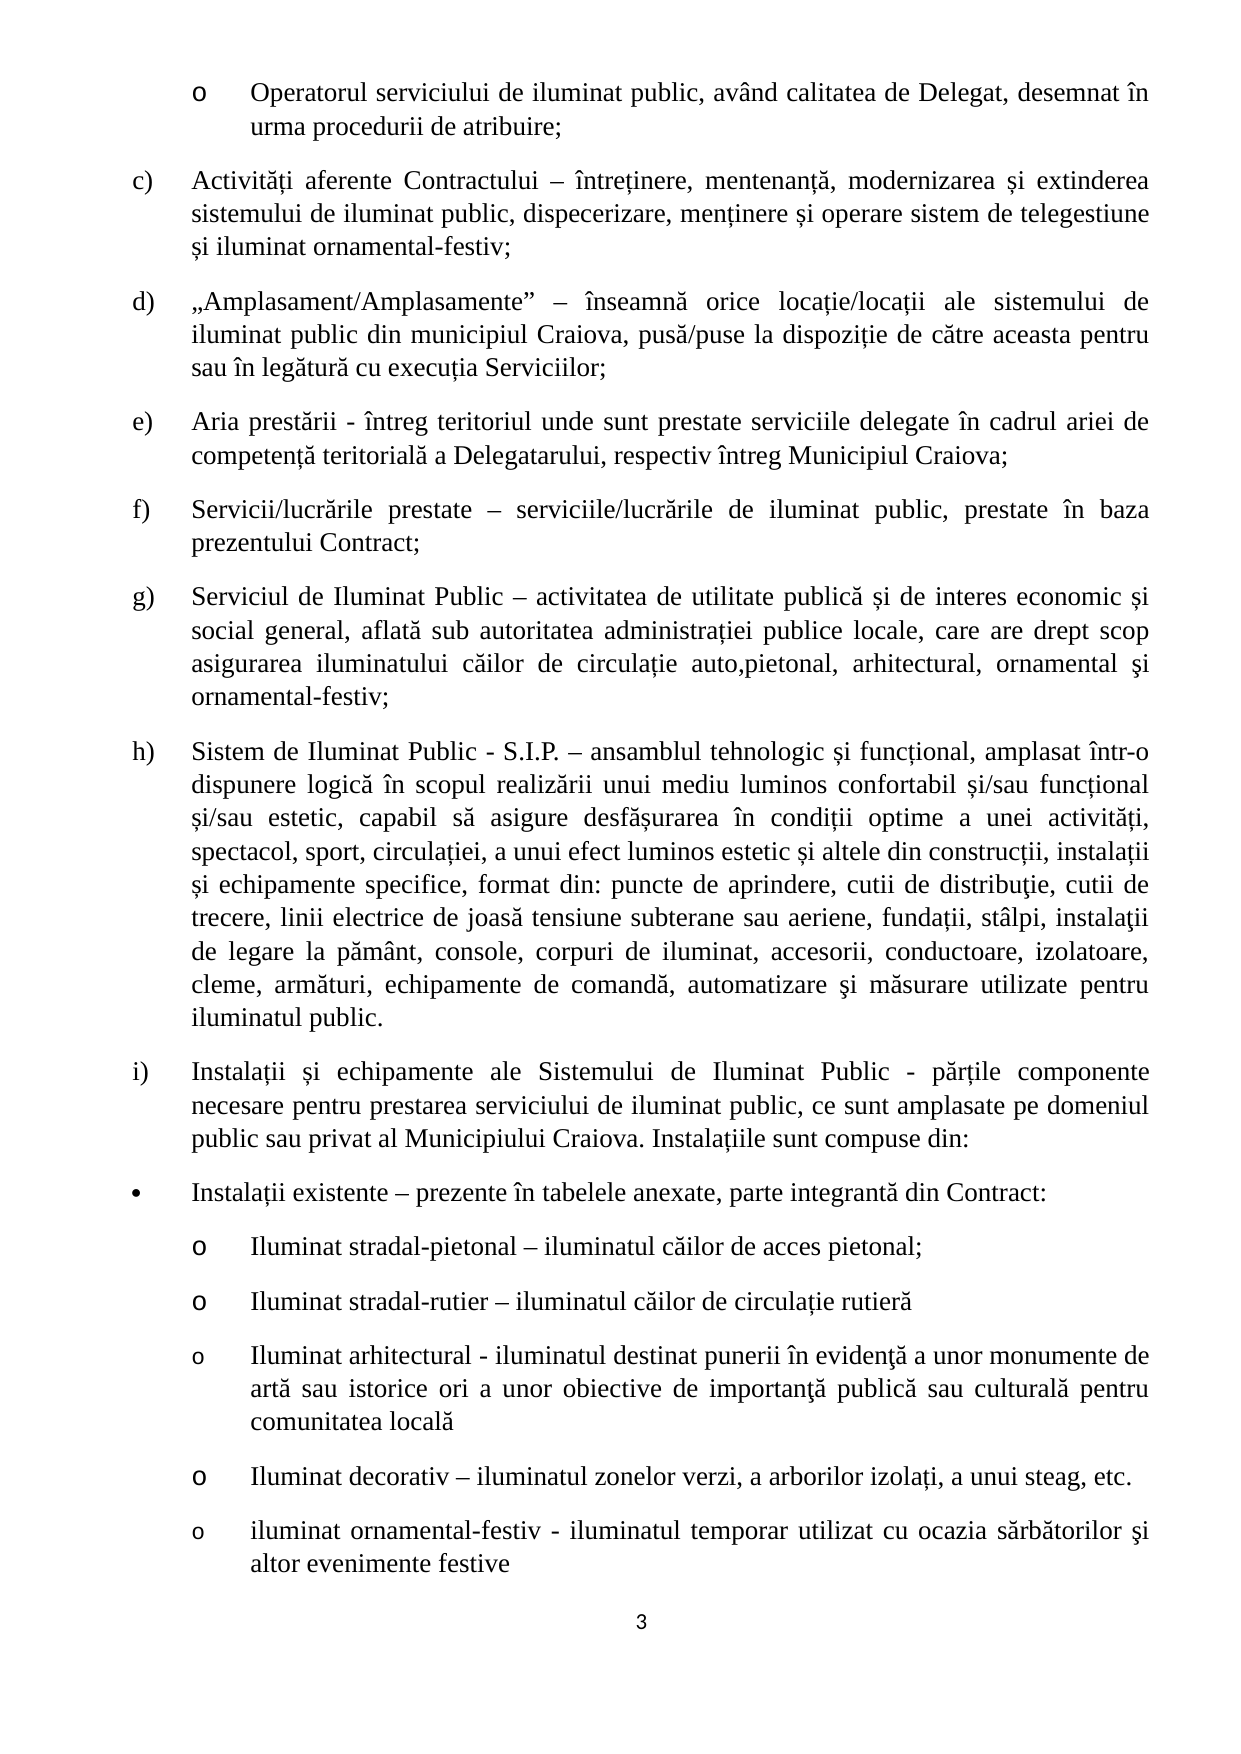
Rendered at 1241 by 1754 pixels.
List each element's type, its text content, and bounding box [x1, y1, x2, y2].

list Instalații și echipamente ale Sistemului de Iluminat Public - părțile componente necesare pentru prestarea serviciului de iluminat public, ce sunt amplasate pe domeniul public sau privat al Municipiului Craiova. Instalațiile sunt compuse din: [132, 1054, 1151, 1154]
list Iluminat decorativ – iluminatul zonelor verzi, a arborilor izolați, a unui steag, etc. [191, 1458, 1151, 1492]
list Iluminat stradal-rutier – iluminatul căilor de circulație rutieră [191, 1283, 1151, 1317]
list „Amplasament/Amplasamente” – înseamnă orice locație/locații ale sistemului de iluminat public din municipiul Craiova, pusă/puse la dispoziție de către aceasta pentru sau în legătură cu execuția Serviciilor; [132, 283, 1151, 383]
list Instalații existente – prezente în tabelele anexate, parte integrantă din Contract: [132, 1175, 1151, 1208]
list Iluminat stradal-pietonal – iluminatul căilor de acces pietonal; [191, 1229, 1151, 1262]
list Iluminat arhitectural - iluminatul destinat punerii în evidenţă a unor monumente de artă sau istorice ori a unor obiective de importanţă publică sau culturală pentru comunitatea locală [191, 1337, 1151, 1437]
list Aria prestării - întreg teritoriul unde sunt prestate serviciile delegate în cadrul ariei de competență teritorială a Delegatarului, respectiv întreg Municipiul Craiova; [132, 404, 1151, 471]
list iluminat ornamental-festiv - iluminatul temporar utilizat cu ocazia sărbătorilor şi altor evenimente festive [191, 1512, 1151, 1579]
list Activități aferente Contractului – întreținere, mentenanță, modernizarea și extinderea sistemului de iluminat public, dispecerizare, menținere și operare sistem de telegestiune și iluminat ornamental-festiv; [132, 162, 1151, 262]
list Operatorul serviciului de iluminat public, având calitatea de Delegat, desemnat în urma procedurii de atribuire; [191, 75, 1151, 142]
list Serviciul de Iluminat Public – activitatea de utilitate publică și de interes economic și social general, aflată sub autoritatea administrației publice locale, care are drept scop asigurarea iluminatului căilor de circulație auto,pietonal, arhitectural, ornamental şi ornamental-festiv; [132, 579, 1151, 712]
list Servicii/lucrările prestate – serviciile/lucrările de iluminat public, prestate în baza prezentului Contract; [132, 492, 1151, 558]
list Sistem de Iluminat Public - S.I.P. – ansamblul tehnologic și funcțional, amplasat într-o dispunere logică în scopul realizării unui mediu luminos confortabil și/sau funcțional și/sau estetic, capabil să asigure desfășurarea în condiții optime a unei activități, spectacol, sport, circulației, a unui efect luminos estetic și altele din construcții, instalații și echipamente specifice, format din: puncte de aprindere, cutii de distribuţie, cutii de trecere, linii electrice de joasă tensiune subterane sau aeriene, fundații, stâlpi, instalaţii de legare la pământ, console, corpuri de iluminat, accesorii, conductoare, izolatoare, cleme, armături, echipamente de comandă, automatizare şi măsurare utilizate pentru iluminatul public. [132, 733, 1151, 1033]
